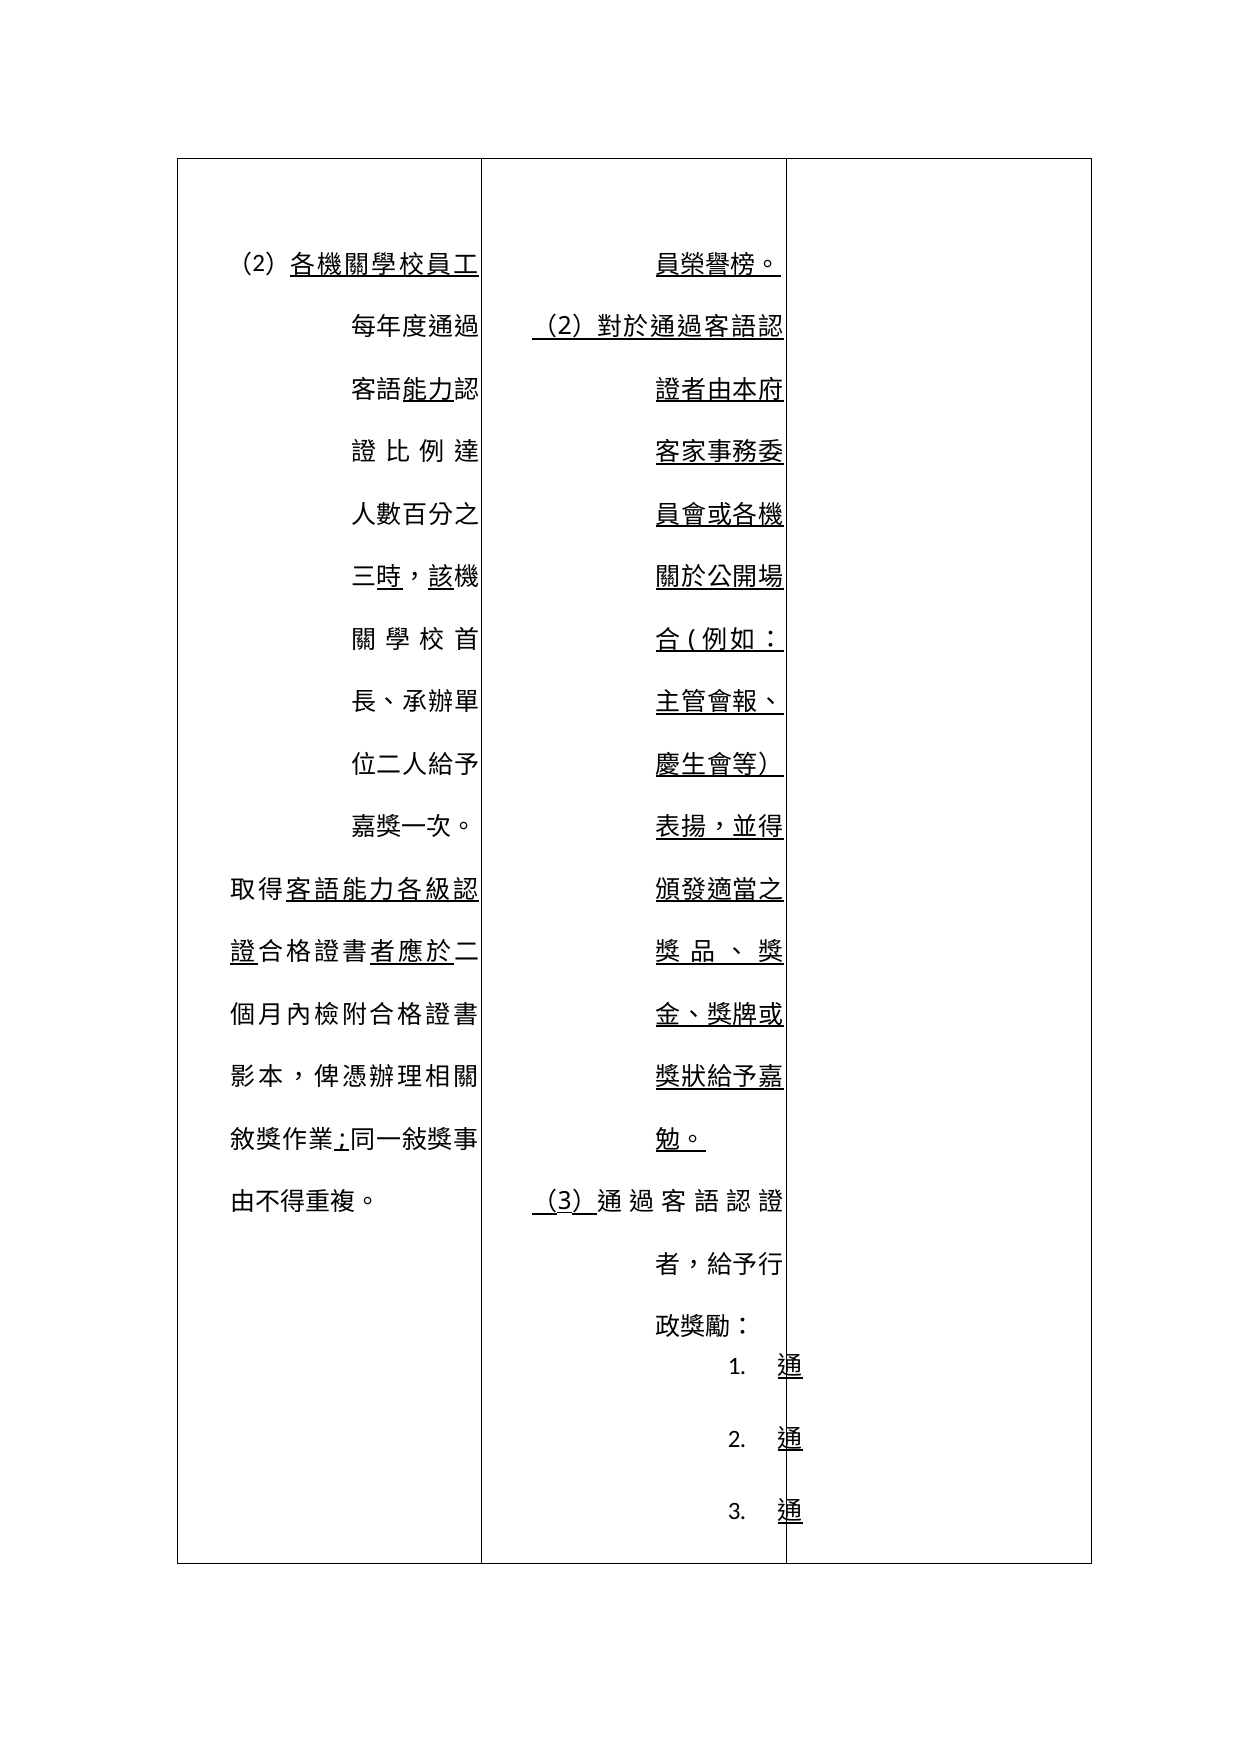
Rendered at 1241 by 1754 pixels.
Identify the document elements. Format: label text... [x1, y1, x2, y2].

table_cell 建立通過客語認證初、中、中高級認證者之獎勵制度，獎勵方式及標準如下： 於機關學校網站或內部公布欄建立通過客語認證人員榮譽榜。 對於通過客語認證者由本府客家事務委員會或各機關於公開場合(例如：主管會報、慶生會等）表揚，並得頒發適當之獎品、獎金、獎牌或獎狀給予嘉勉。 通過客語認證者，給予行政獎勵： 通過初級客語認證：編制內公教人員予以嘉獎一次。 通過中級客語認證：編制內公教人員予嘉獎二次。 通過中高級客語認證：編制內公教人員予記功一次。 為提升本府暨所屬機關學校鼓勵員工通過客語認證人數比例，每年度通過客語認證人數比例達員工百分之三者，機關學校首長一人、承辦單位二人給予嘉獎一次。 符合前項第三款規定之人員於取得合格證書二個月內，檢附合格證書影本，俾憑辦理相關敘獎作業，同一敍獎事由不得重複獎勵。 [482, 159, 786, 1563]
table_cell 通過客語能力認證之獎勵方式如下： 通過客語各級能力認證者，給予行政獎勵： 基礎級暨初級認證：嘉獎一次。 中級認證：嘉獎二次。 中高級、高級、專業級認證：記功一次。 各機關學校員工每年度通過客語能力認證比例達 人數百分之三時，該機關學校首長、承辦單位二人給予嘉獎一次。 取得客語能力各級認證合格證書者應於二個月內檢附合格證書影本，俾憑辦理相關敘獎作業;同一敍獎事由不得重複。 [178, 159, 481, 1563]
table_cell 考量實際獎勵情形，刪除第一款、第二款規定，並配合客家委員會推行客語能力認證作業要點於一百十一年七月十九日修正客語能力認證分級制度，爰修正通過各級認證之獎勵，其餘酌作文字修正。 [787, 159, 1091, 1563]
